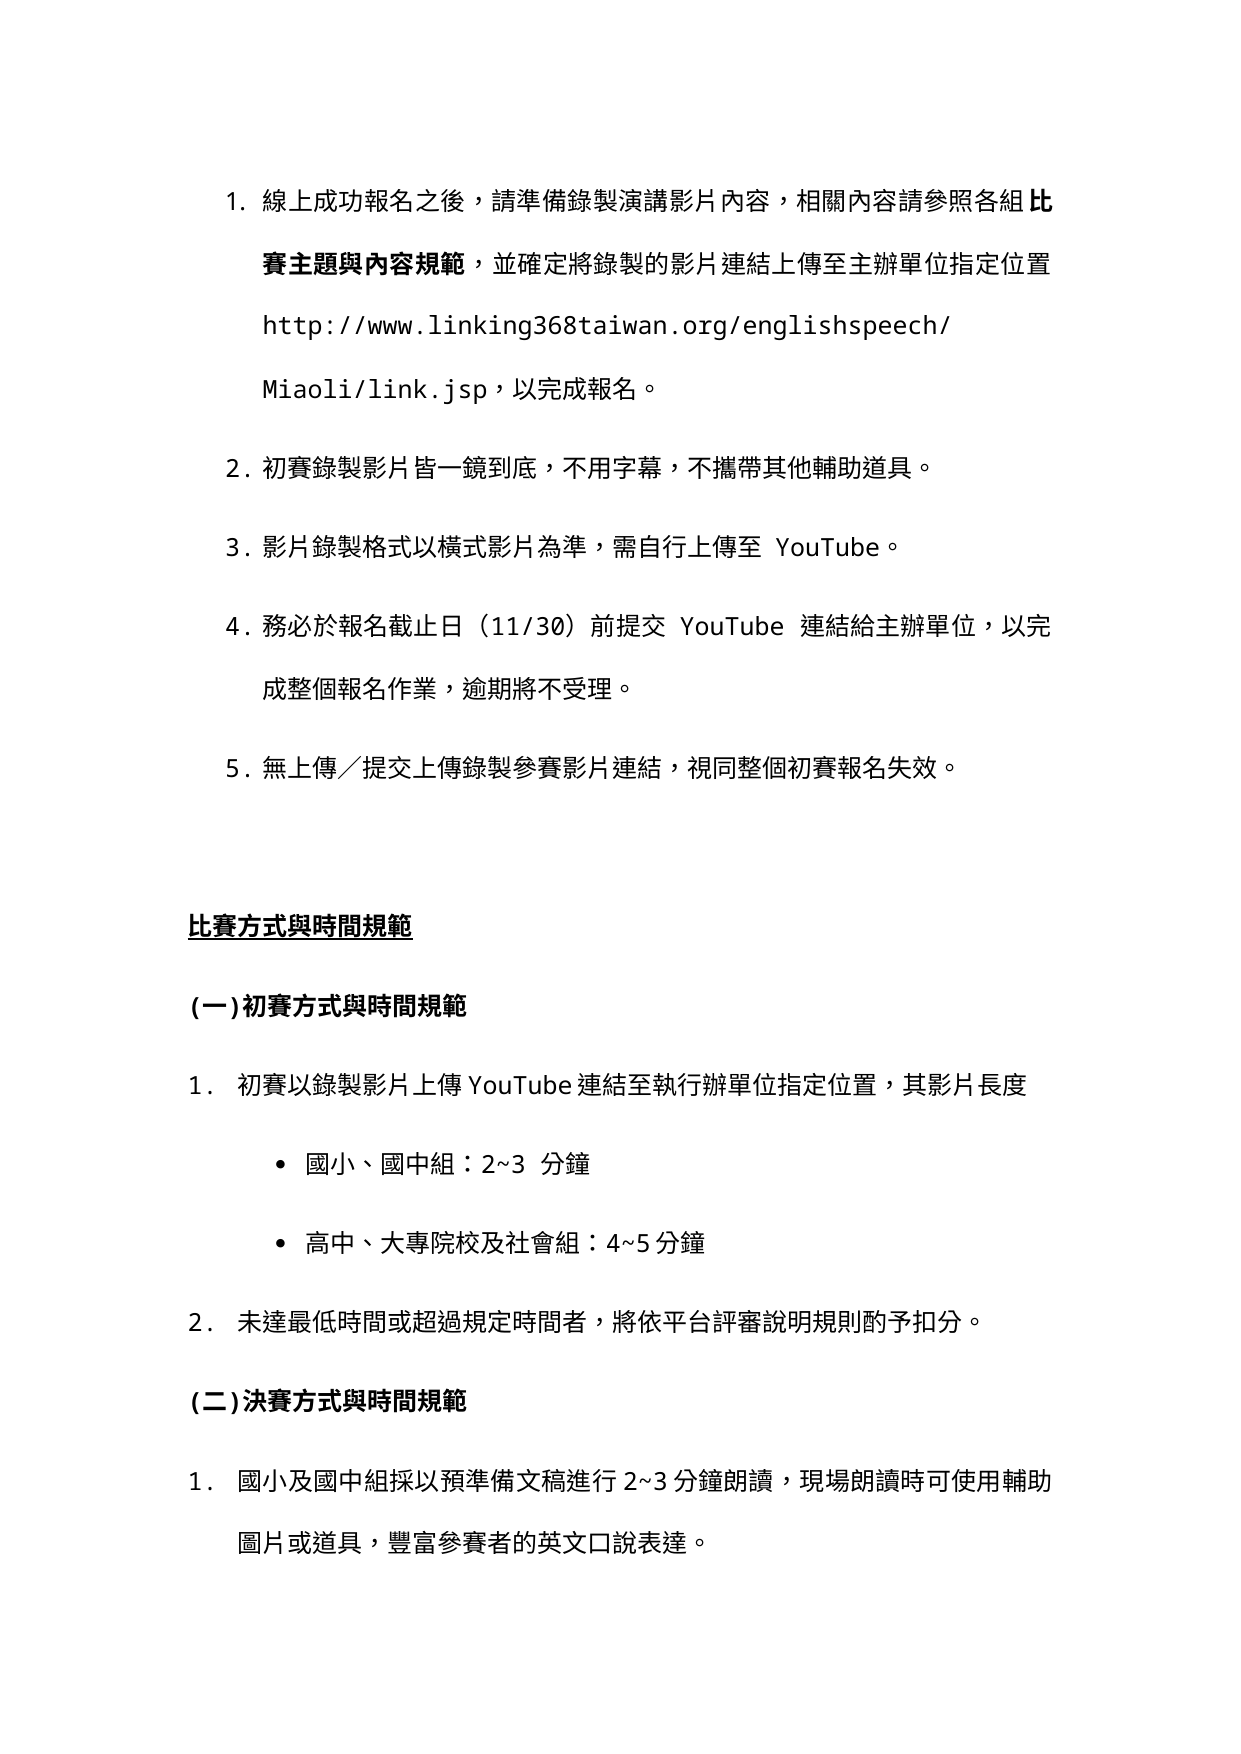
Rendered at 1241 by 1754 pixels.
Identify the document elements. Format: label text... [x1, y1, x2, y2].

list 影片錄製格式以橫式影片為準，需自行上傳至 YouTube。 [225, 504, 1053, 567]
list 無上傳／提交上傳錄製參賽影片連結，視同整個初賽報名失效。 [225, 725, 1053, 787]
list 未達最低時間或超過規定時間者，將依平台評審說明規則酌予扣分。 [187, 1279, 1053, 1342]
list 國小、國中組：2~3 分鐘 [276, 1121, 1053, 1183]
list 初賽錄製影片皆一鏡到底，不用字幕，不攜帶其他輔助道具。 [225, 425, 1053, 487]
list 初賽以錄製影片上傳YouTube連結至執行辦單位指定位置，其影片長度 [187, 1042, 1053, 1104]
list 線上成功報名之後，請準備錄製演講影片內容，相關內容請參照各組比賽主題與內容規範，並確定將錄製的影片連結上傳至主辦單位指定位置http://www.linking368taiwan.org/englishspeech/Miaoli/link.jsp，以完成報名。 [225, 158, 1053, 408]
list 國小及國中組採以預準備文稿進行2~3分鐘朗讀，現場朗讀時可使用輔助圖片或道具，豐富參賽者的英文口說表達。 [187, 1437, 1053, 1562]
text (一)初賽方式與時間規範 [187, 962, 1053, 1025]
list 務必於報名截止日（11/30）前提交 YouTube 連結給主辦單位，以完成整個報名作業，逾期將不受理。 [225, 583, 1053, 708]
text 比賽方式與時間規範 [187, 883, 1053, 946]
list 高中、大專院校及社會組：4~5分鐘 [276, 1200, 1053, 1262]
text (二)決賽方式與時間規範 [187, 1358, 1053, 1421]
